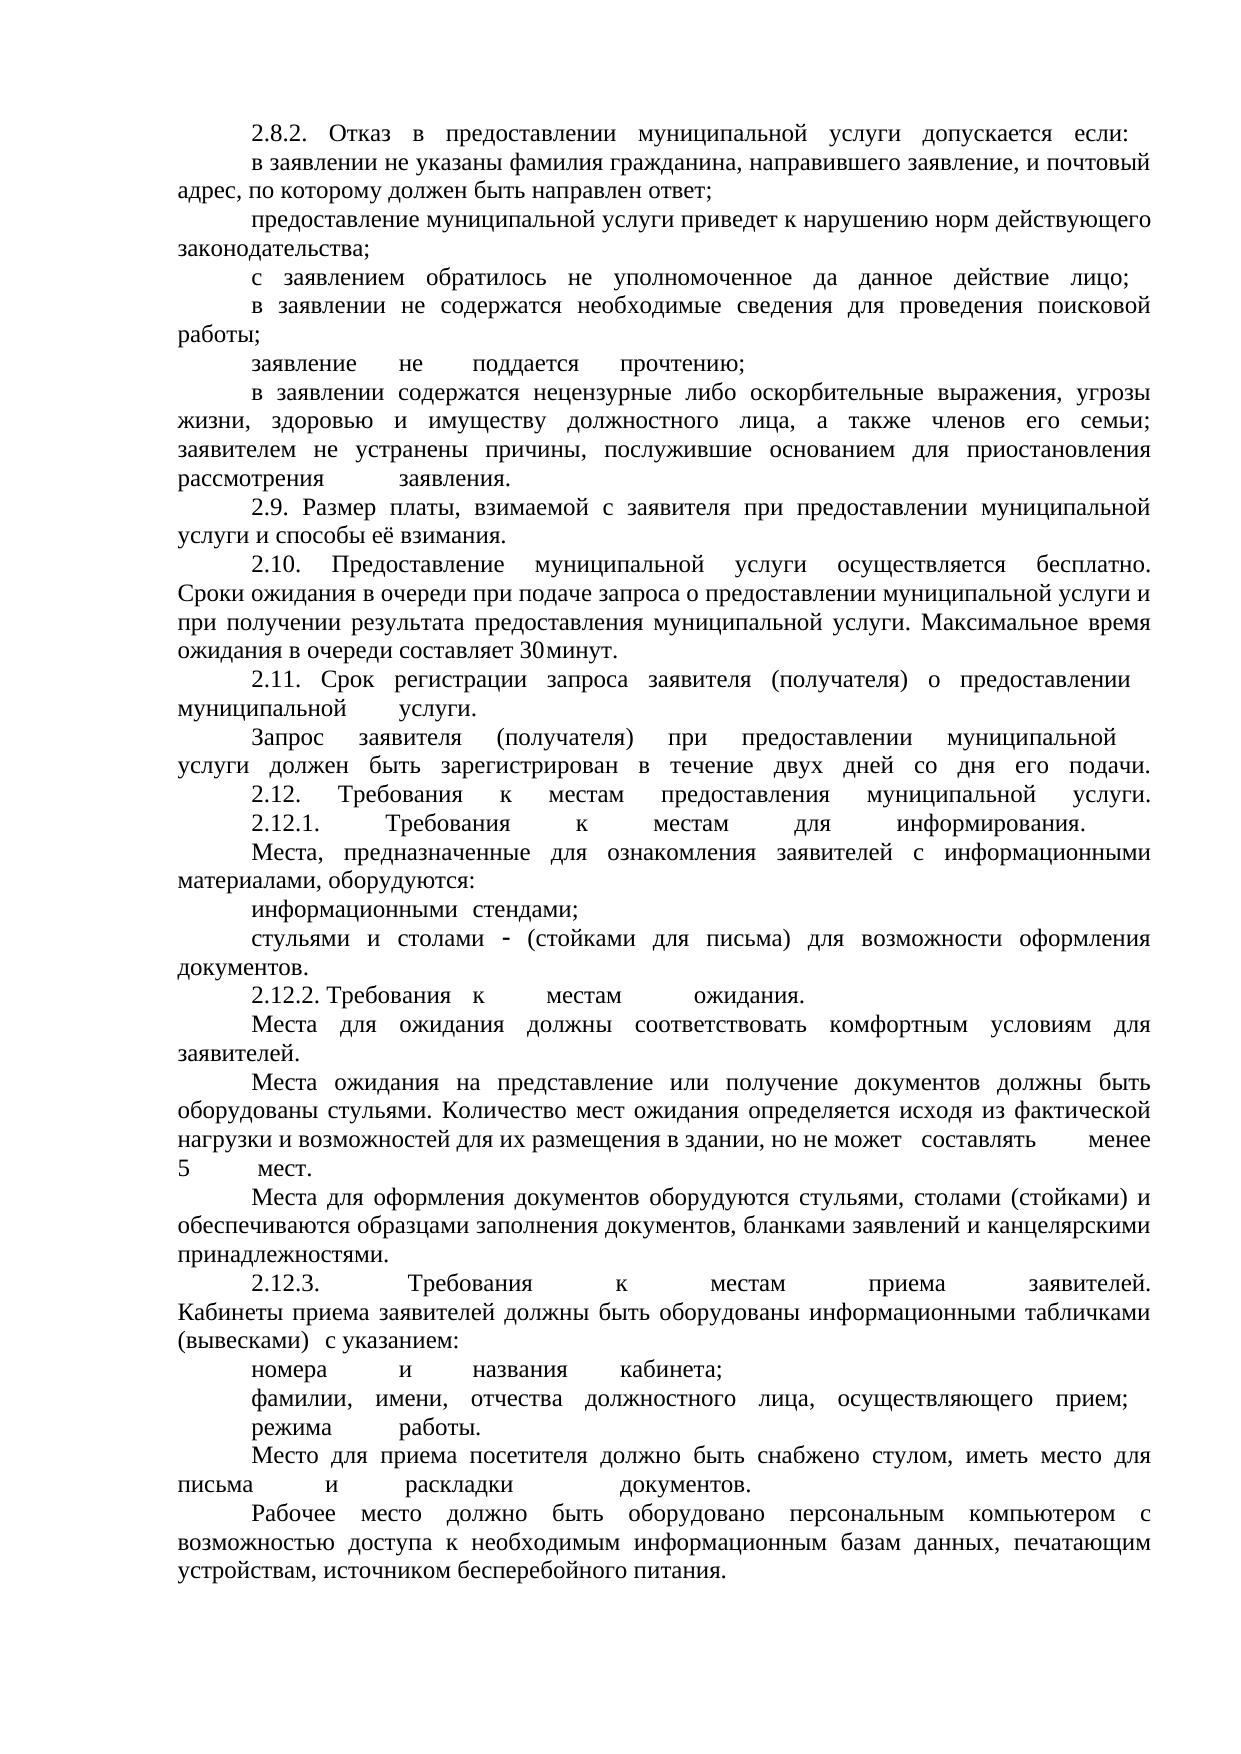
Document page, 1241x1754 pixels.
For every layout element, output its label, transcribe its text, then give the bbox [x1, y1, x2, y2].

text 2.8.2. Отказ в предоставлении муниципальной услуги допускается если: в заявлении не указаны фамилия гражданина, направившего заявление, и почтовый адрес, по которому должен быть направлен ответ; [177, 118, 1152, 204]
text 2.12.3. Требования к местам приема заявителей. Кабинеты приема заявителей должны быть оборудованы информационными табличками (вывесками) с указанием: [177, 1268, 1152, 1354]
text номера и названия кабинета; фамилии, имени, отчества должностного лица, осуществляющего прием; режима работы. Место для приема посетителя должно быть снабжено стулом, иметь место для письма и раскладки документов. [177, 1354, 1152, 1498]
text Рабочее место должно быть оборудовано персональным компьютером с возможностью доступа к необходимым информационным базам данных, печатающим устройствам, источником бесперебойного питания. [177, 1498, 1152, 1584]
text 2.10. Предоставление муниципальной услуги осуществляется бесплатно. Сроки ожидания в очереди при подаче запроса о предоставлении муниципальной услуги и при получении результата предоставления муниципальной услуги. Максимальное время ожидания в очереди составляет 30 минут. 2.11. Срок регистрации запроса заявителя (получателя) о предоставлении муниципальной услуги. Запрос заявителя (получателя) при предоставлении муниципальной услуги должен быть зарегистрирован в течение двух дней со дня его подачи. 2.12. Требования к местам предоставления муниципальной услуги. 2.12.1. Требования к местам для информирования. Места, предназначенные для ознакомления заявителей с информационными материалами, оборудуются: [177, 549, 1152, 894]
text предоставление муниципальной услуги приведет к нарушению норм действующего законодательства; с заявлением обратилось не уполномоченное да данное действие лицо; в заявлении не содержатся необходимые сведения для проведения поисковой работы; заявление не поддается прочтению; в заявлении содержатся нецензурные либо оскорбительные выражения, угрозы жизни, здоровью и имуществу должностного лица, а также членов его семьи; заявителем не устранены причины, послужившие основанием для приостановления рассмотрения заявления. 2.9. Размер платы, взимаемой с заявителя при предоставлении муниципальной услуги и способы её взимания. [177, 204, 1152, 549]
text Места для оформления документов оборудуются стульями, столами (стойками) и обеспечиваются образцами заполнения документов, бланками заявлений и канцелярскими принадлежностями. [177, 1182, 1152, 1268]
text информационными стендами; стульями и столами  (стойками для письма) для возможности оформления документов. 2.12.2. Требования к местам ожидания. [177, 894, 1152, 1009]
text Места для ожидания должны соответствовать комфортным условиям для заявителей. Места ожидания на представление или получение документов должны быть оборудованы стульями. Количество мест ожидания определяется исходя из фактической нагрузки и возможностей для их размещения в здании, но не может составлять менее 5 мест. [177, 1009, 1152, 1182]
